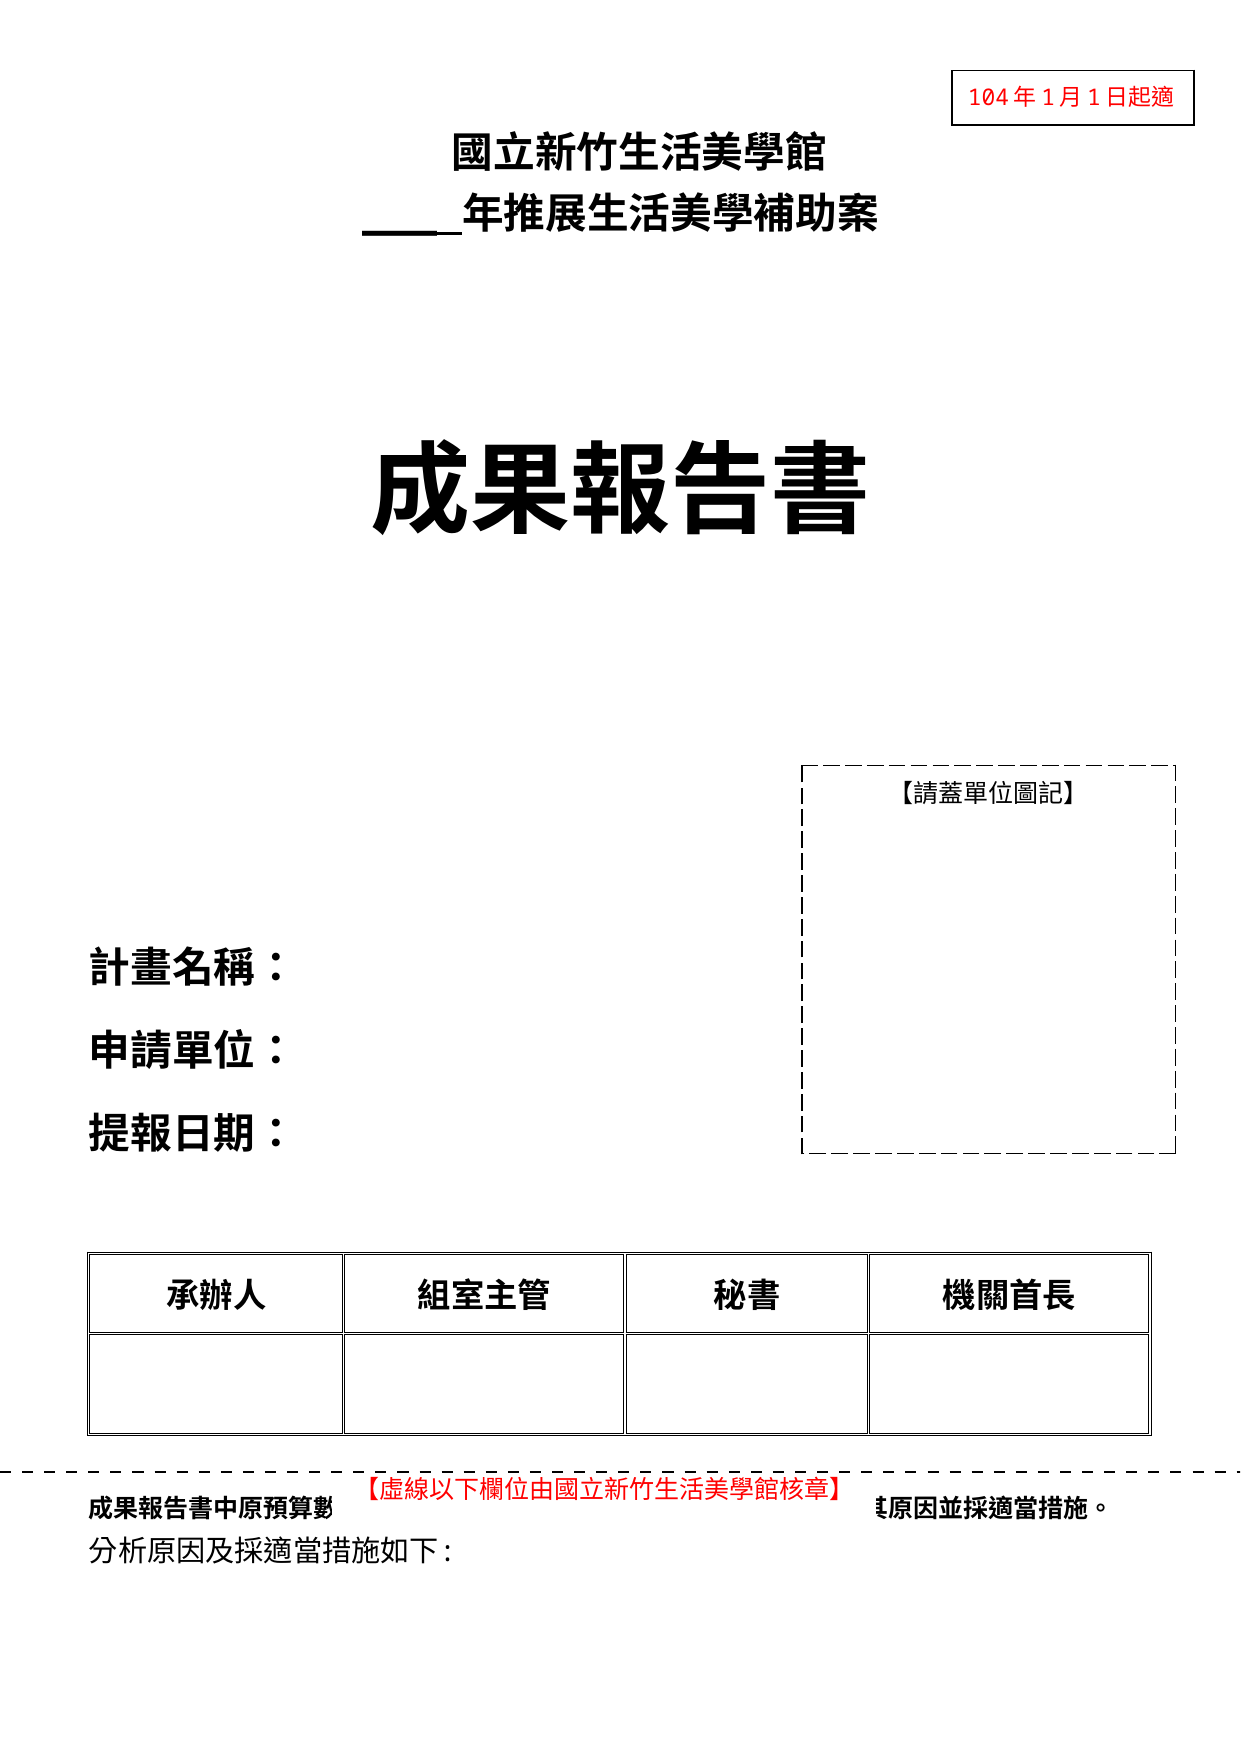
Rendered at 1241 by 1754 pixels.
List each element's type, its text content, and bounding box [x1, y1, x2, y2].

table_header 承辦人 [90, 1255, 342, 1332]
table_cell [870, 1335, 1148, 1433]
table_header 組室主管 [345, 1255, 623, 1332]
table_cell [627, 1335, 867, 1433]
text [953, 71, 1193, 124]
table_cell [90, 1335, 342, 1433]
text 成果報告書中原預算數與實支總額差異10%以上，計畫主管單位請分析其原因並採適當措施。 [89, 1465, 1152, 1528]
text 申請單位： [89, 1017, 801, 1078]
text 分析原因及採適當措施如下: [89, 1528, 1152, 1570]
text 提報日期： [89, 1100, 1152, 1161]
text ___ 年推展生活美學補助案 [89, 180, 1152, 240]
table_header 機關首長 [870, 1255, 1148, 1332]
text 計畫名稱： [89, 934, 801, 995]
text 【虛線以下欄位由國立新竹生活美學館核章】 [347, 1470, 861, 1506]
text 104年1月1日起適用 [968, 78, 1178, 117]
text 國立新竹生活美學館 [126, 119, 1152, 180]
table_header 秘書 [627, 1255, 867, 1332]
table_cell [345, 1335, 623, 1433]
text 【請蓋單位圖記】 [818, 774, 1159, 810]
text 成果報告書 [89, 409, 1152, 554]
